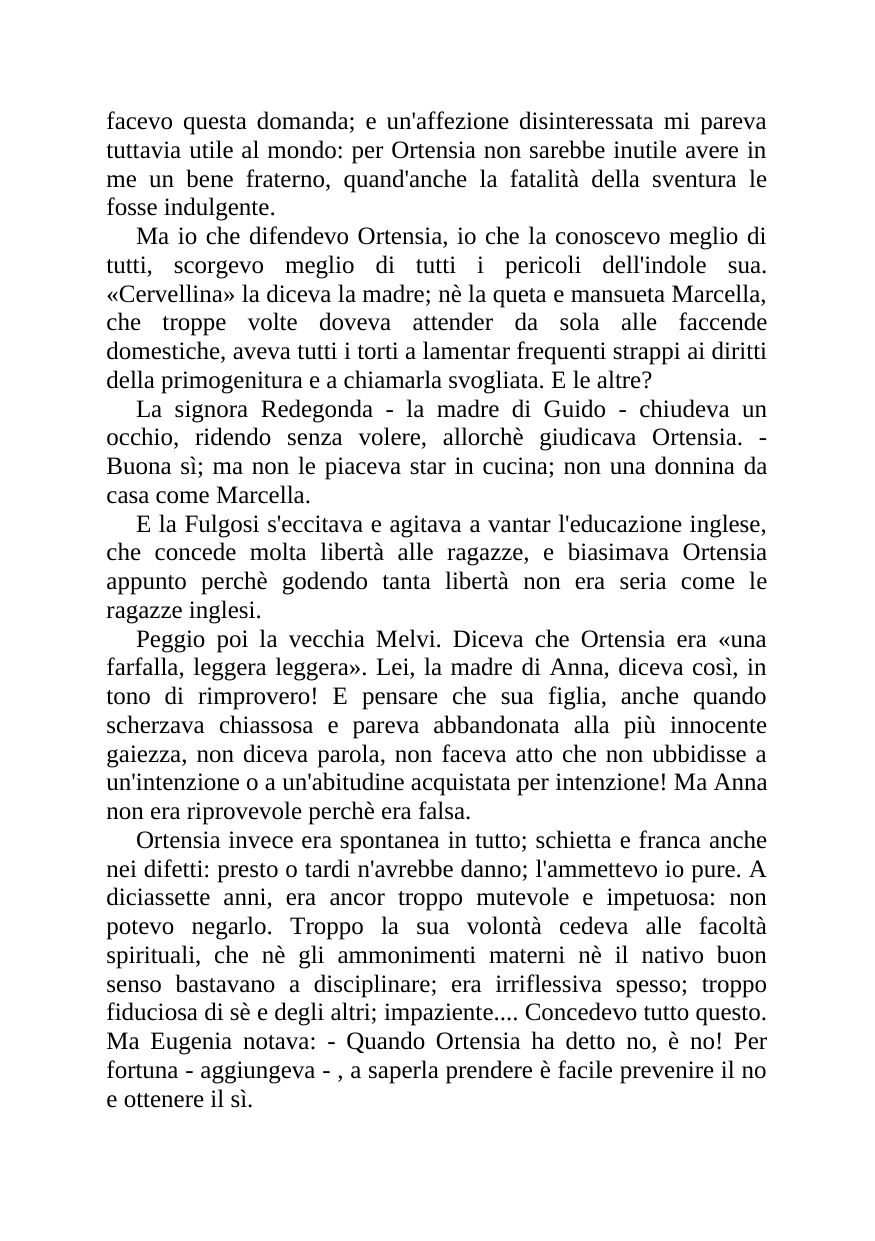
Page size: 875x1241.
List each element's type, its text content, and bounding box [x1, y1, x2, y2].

text facevo questa domanda; e un'affezione disinteressata mi pareva tuttavia utile al mondo: per Ortensia non sarebbe inutile avere in me un bene fraterno, quand'anche la fatalità della sventura le fosse indulgente. [106, 106, 768, 221]
text La signora Redegonda - la madre di Guido - chiudeva un occhio, ridendo senza volere, allorchè giudicava Ortensia. - Buona sì; ma non le piaceva star in cucina; non una donnina da casa come Marcella. [106, 394, 768, 509]
text Peggio poi la vecchia Melvi. Diceva che Ortensia era «una farfalla, leggera leggera». Lei, la madre di Anna, diceva così, in tono di rimprovero! E pensare che sua figlia, anche quando scherzava chiassosa e pareva abbandonata alla più innocente gaiezza, non diceva parola, non faceva atto che non ubbidisse a un'intenzione o a un'abitudine acquistata per intenzione! Ma Anna non era riprovevole perchè era falsa. [106, 624, 768, 825]
text E la Fulgosi s'eccitava e agitava a vantar l'educazione inglese, che concede molta libertà alle ragazze, e biasimava Ortensia appunto perchè godendo tanta libertà non era seria come le ragazze inglesi. [106, 509, 768, 624]
text Ma io che difendevo Ortensia, io che la conoscevo meglio di tutti, scorgevo meglio di tutti i pericoli dell'indole sua. «Cervellina» la diceva la madre; nè la queta e mansueta Marcella, che troppe volte doveva attender da sola alle faccende domestiche, aveva tutti i torti a lamentar frequenti strappi ai diritti della primogenitura e a chiamarla svogliata. E le altre? [106, 221, 768, 394]
text Ortensia invece era spontanea in tutto; schietta e franca anche nei difetti: presto o tardi n'avrebbe danno; l'ammettevo io pure. A diciassette anni, era ancor troppo mutevole e impetuosa: non potevo negarlo. Troppo la sua volontà cedeva alle facoltà spirituali, che nè gli ammonimenti materni nè il nativo buon senso bastavano a disciplinare; era irriflessiva spesso; troppo fiduciosa di sè e degli altri; impaziente.... Concedevo tutto questo. Ma Eugenia notava: - Quando Ortensia ha detto no, è no! Per fortuna - aggiungeva - , a saperla prendere è facile prevenire il no e ottenere il sì. [106, 825, 768, 1112]
